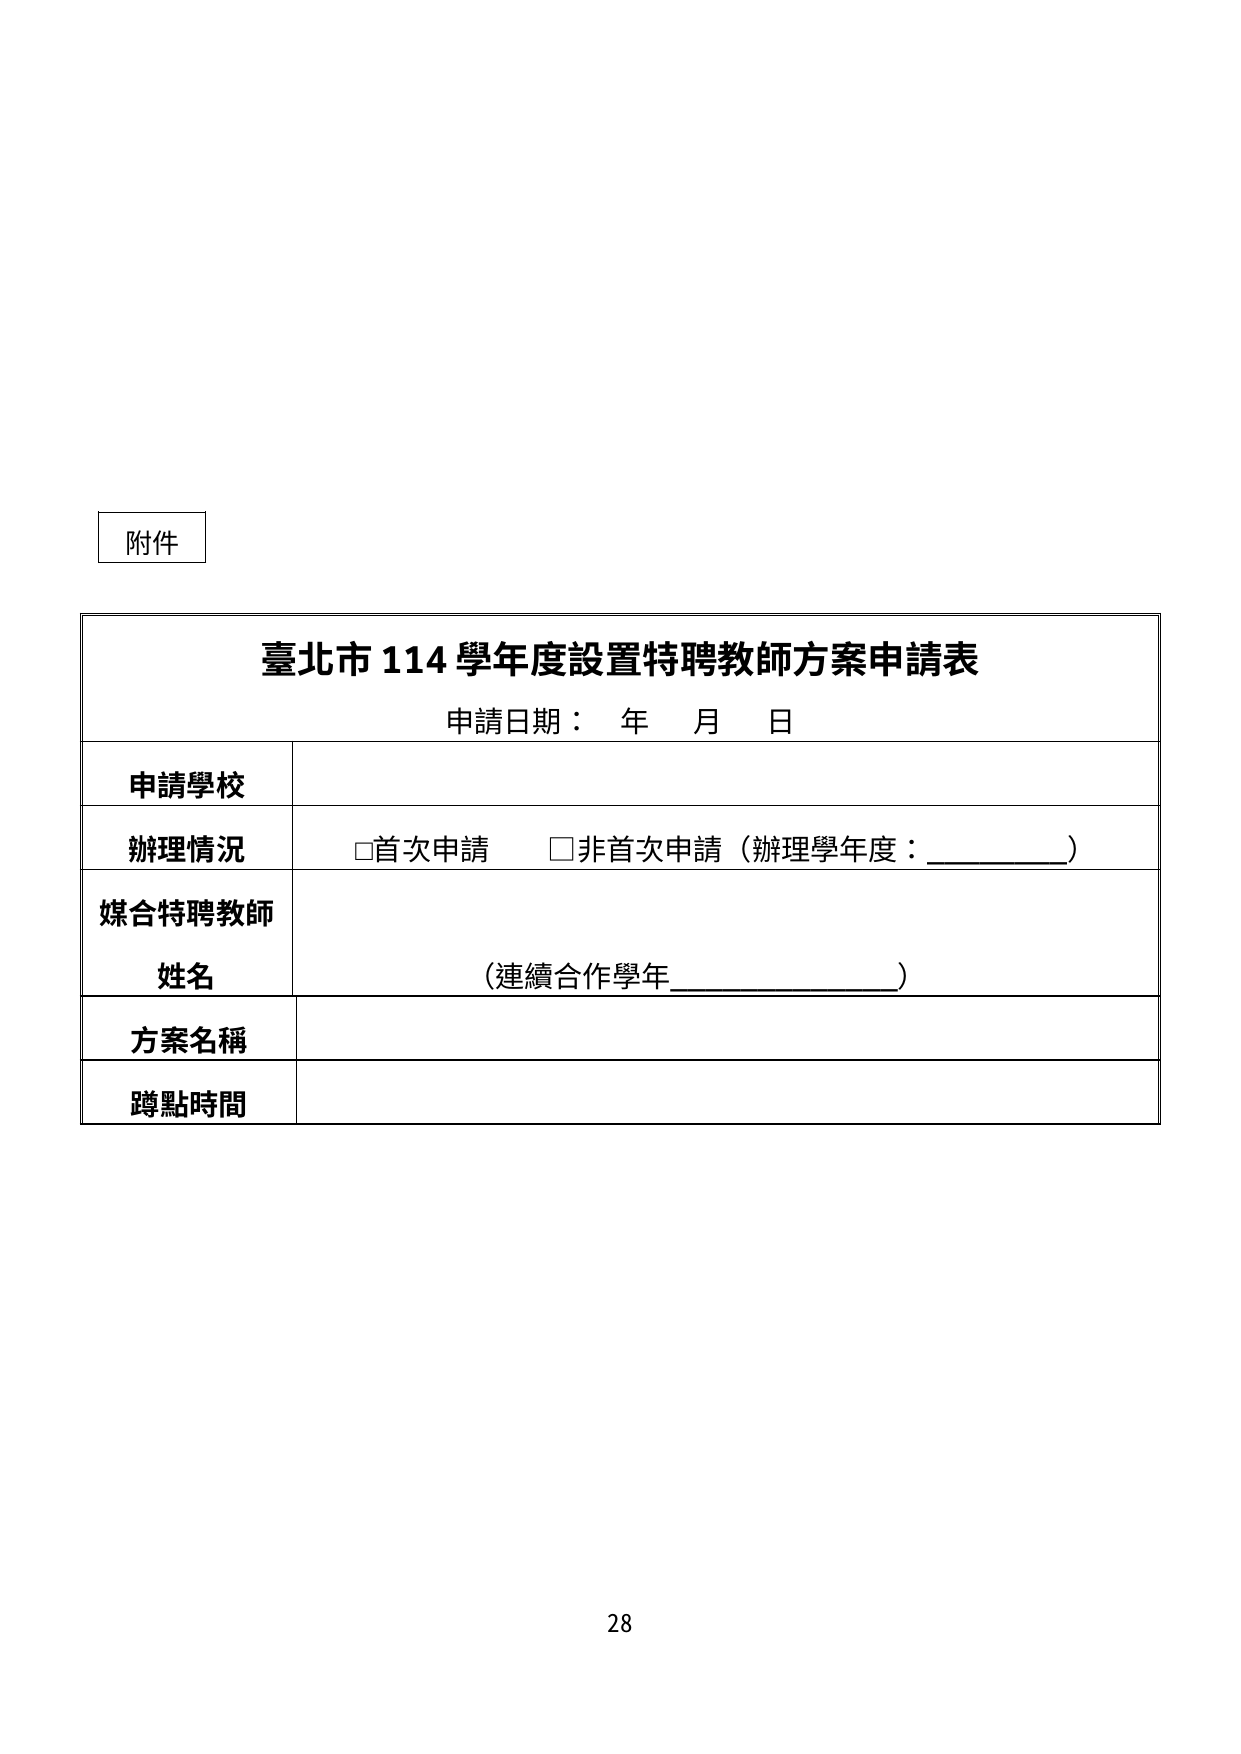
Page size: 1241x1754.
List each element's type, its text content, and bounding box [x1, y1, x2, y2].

table_cell [297, 1061, 1158, 1123]
table_cell 辦理情況 [83, 806, 292, 869]
table_cell 方案名稱 [83, 997, 296, 1059]
table_cell [297, 997, 1158, 1059]
table_cell 蹲點時間 [83, 1061, 296, 1123]
text 附件6 [114, 521, 190, 554]
table_header 臺北市114學年度設置特聘教師方案申請表 申請日期： 年 月 日 [83, 616, 1158, 741]
table_cell 申請學校 [83, 742, 292, 804]
table_cell 媒合特聘教師姓名 [83, 870, 292, 995]
table_cell [293, 742, 1158, 804]
table_cell （連續合作學年_____________） [293, 870, 1158, 995]
table_cell □首次申請 □非首次申請（辦理學年度：________） [293, 806, 1158, 869]
